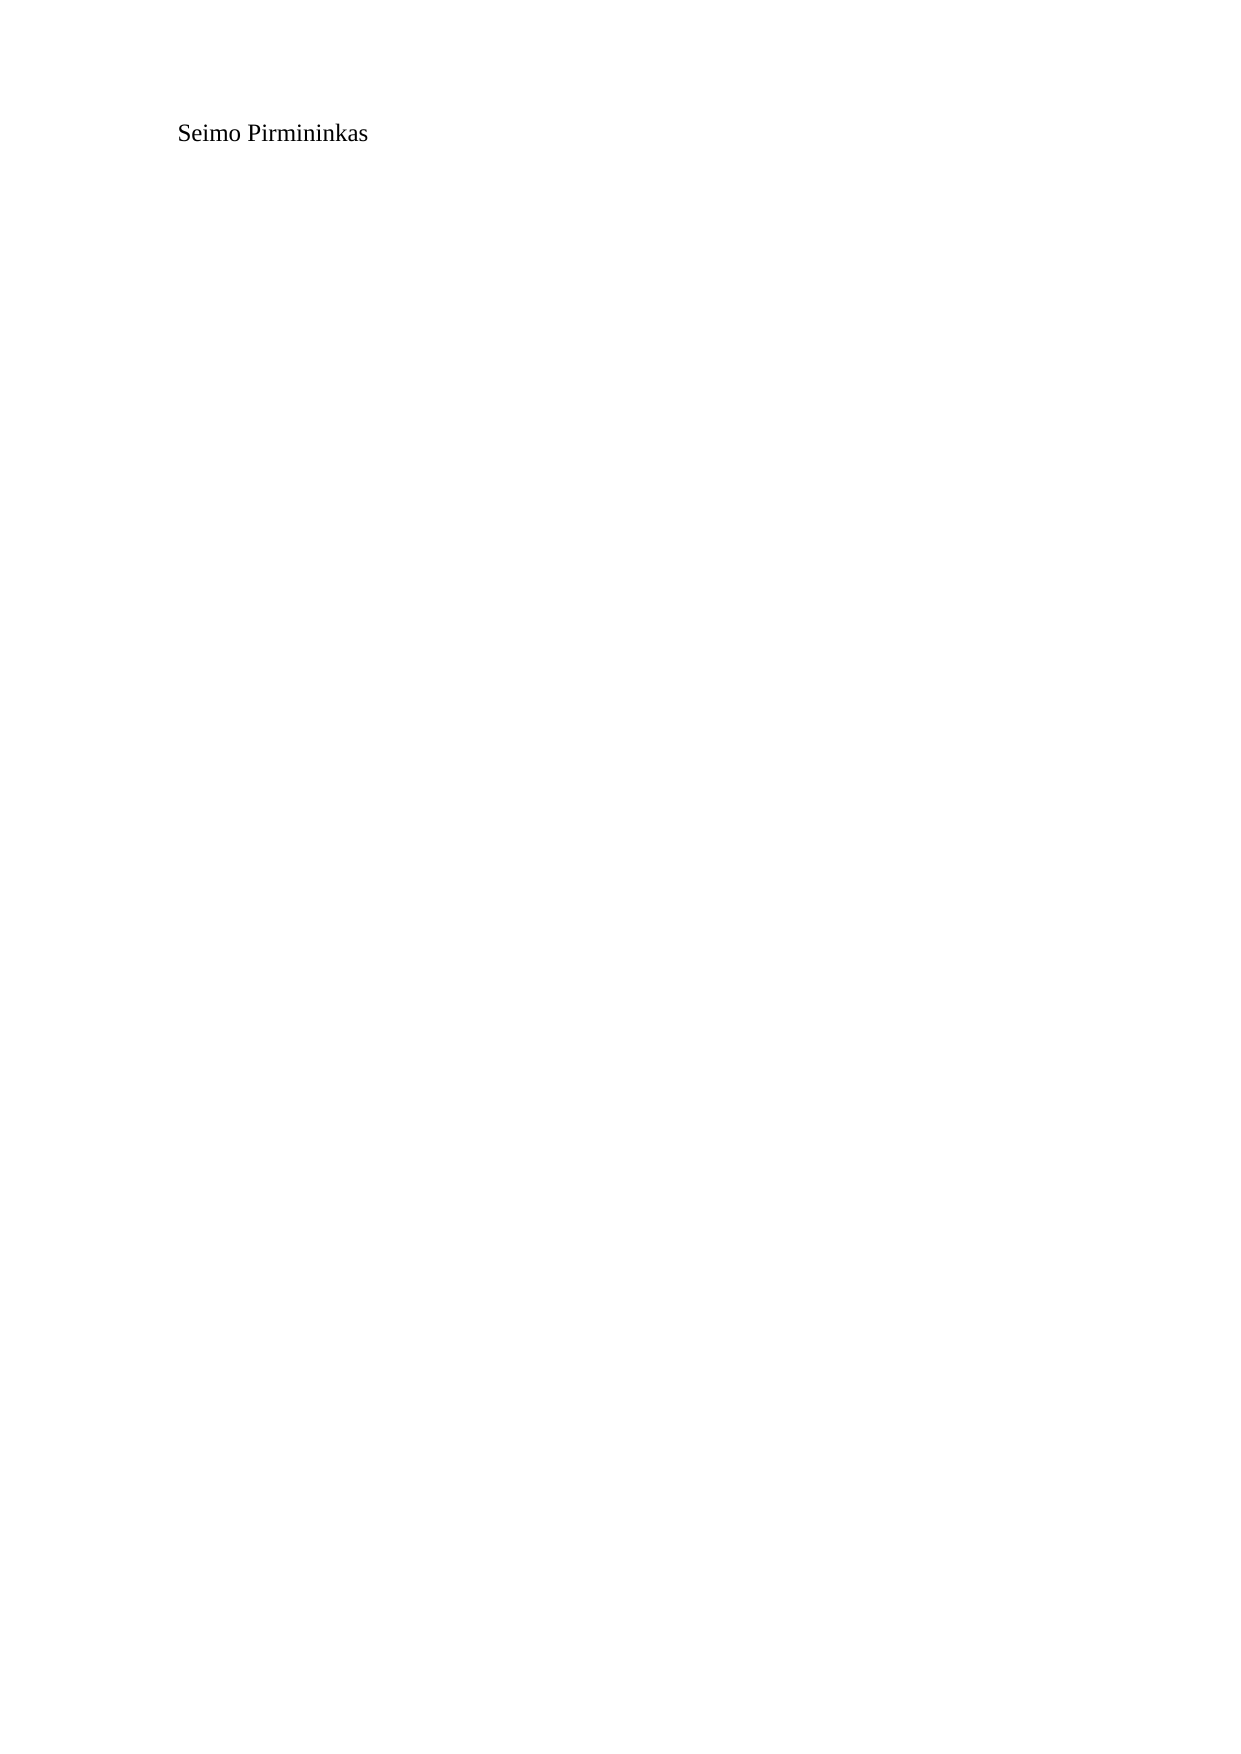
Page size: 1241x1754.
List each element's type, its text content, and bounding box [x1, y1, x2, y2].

text Seimo Pirmininkas [177, 118, 1152, 147]
